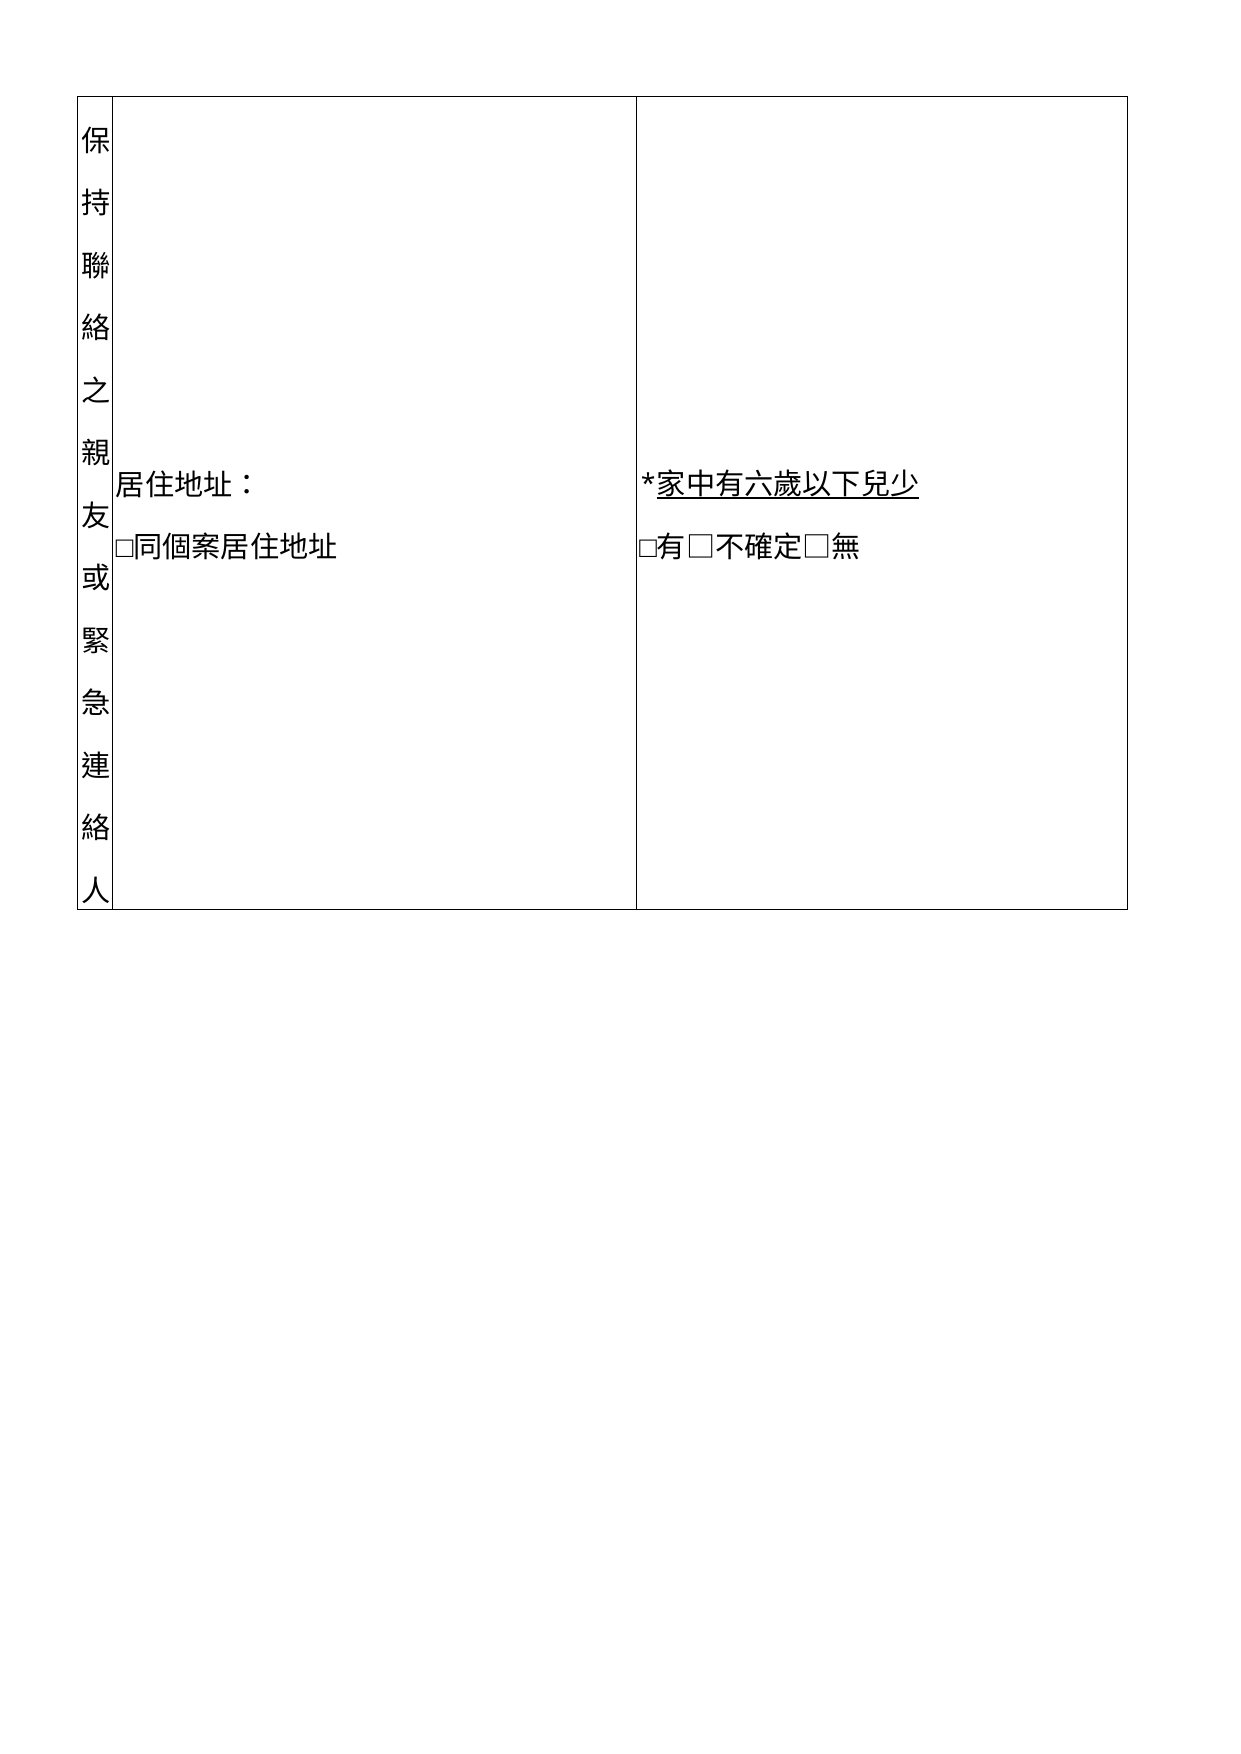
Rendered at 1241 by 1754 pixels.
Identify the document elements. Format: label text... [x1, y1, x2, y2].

table_cell 居住地址： □同個案居住地址 [113, 97, 636, 909]
table_cell 保持聯絡之親友或緊急連絡人 [78, 97, 112, 909]
table_cell *家中有六歲以下兒少 □有□不確定□無 [637, 97, 1127, 909]
